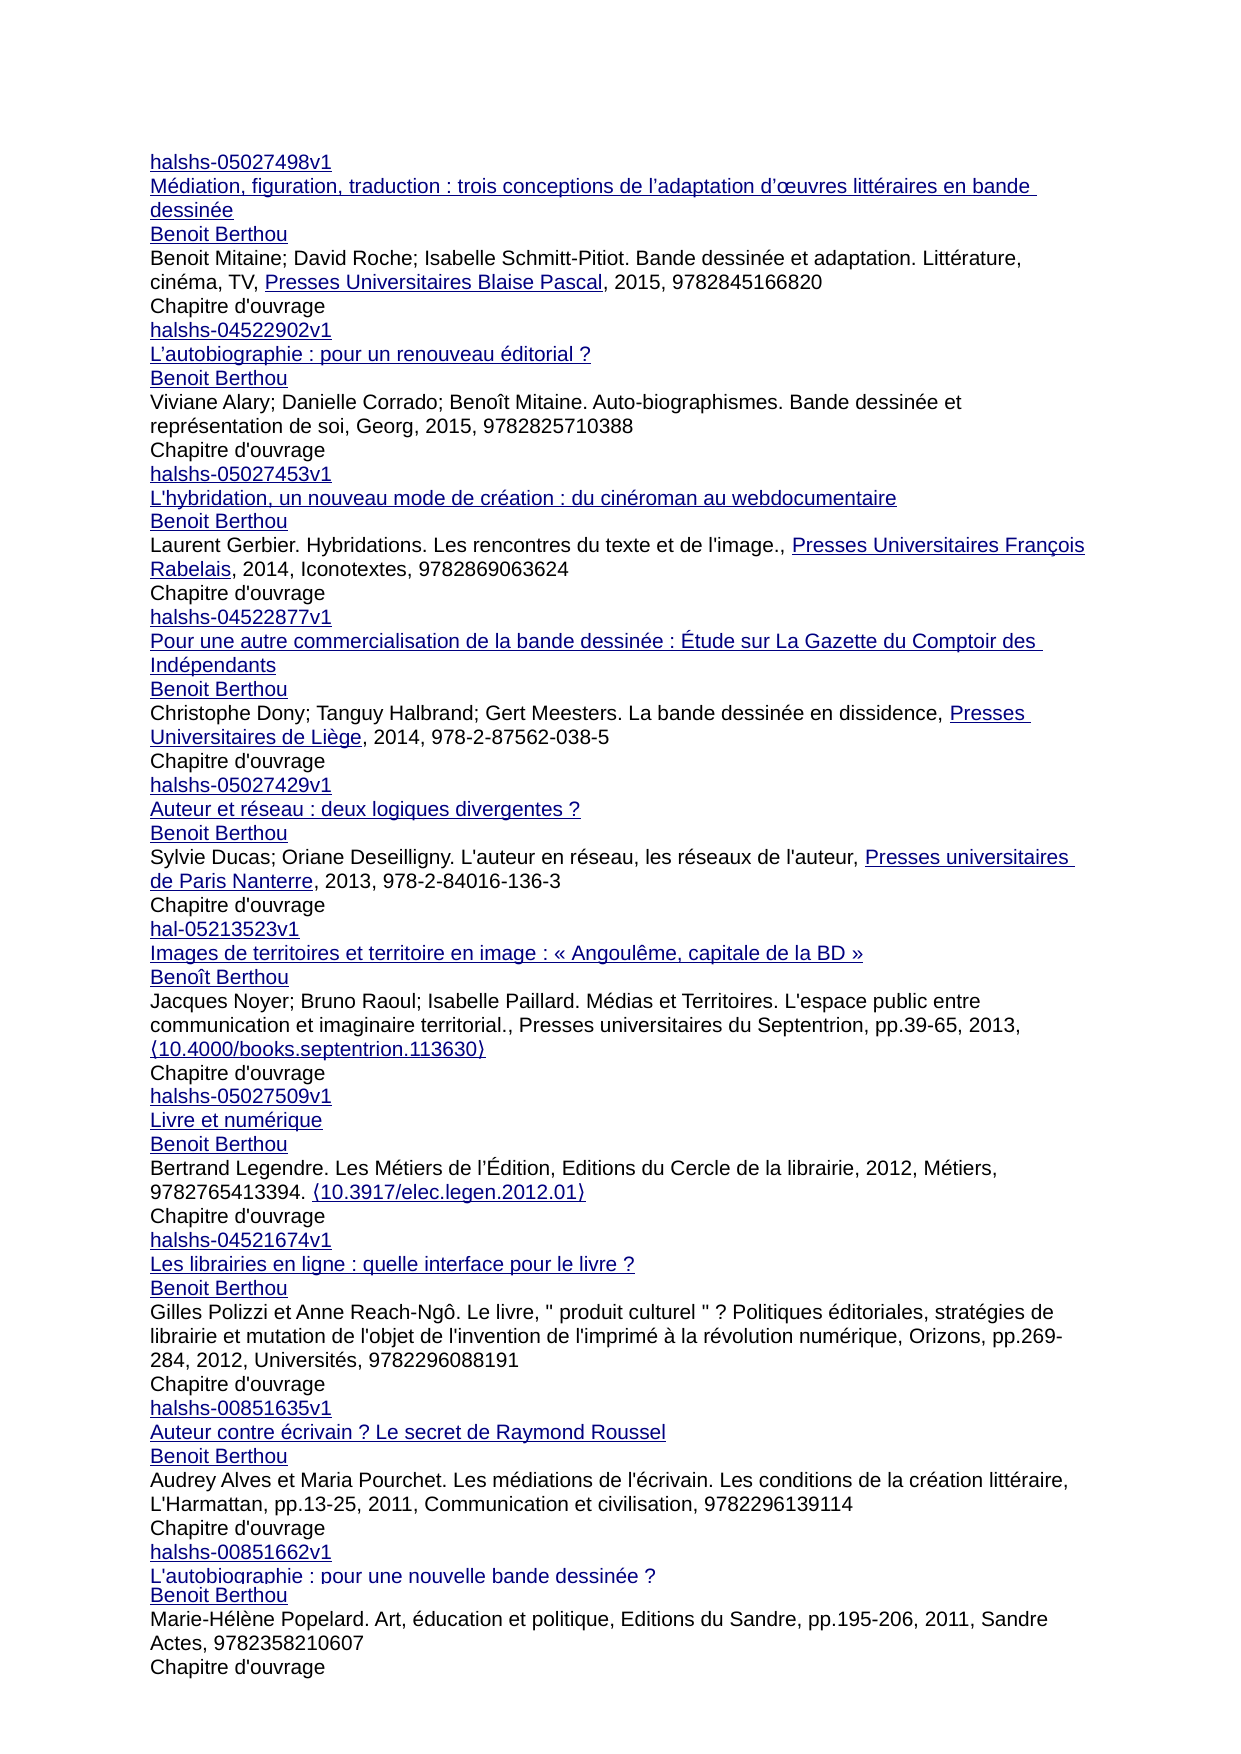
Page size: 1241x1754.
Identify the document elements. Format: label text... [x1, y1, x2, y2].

table_cell L’autobiographie : pour un renouveau éditorial ? Benoit Berthou Viviane Alary; Danielle Corrado; Benoît Mitaine. Auto-biographismes. Bande dessinée et représentation de soi, Georg, 2015, 9782825710388 Chapitre d'ouvrage halshs-05027453v1 [150, 342, 1090, 485]
table_cell Les librairies en ligne : quelle interface pour le livre ? Benoit Berthou Gilles Polizzi et Anne Reach-Ngô. Le livre, " produit culturel " ? Politiques éditoriales, stratégies de librairie et mutation de l'objet de l'invention de l'imprimé à la révolution numérique, Orizons, pp.269-284, 2012, Universités, 9782296088191 Chapitre d'ouvrage halshs-00851635v1 [150, 1252, 1090, 1420]
table_cell Une nouvelle légitimité culturelle : le cas de la bande dessinée Benoit Berthou Stéphanie Delneste; Maaheen Ahmed; Jean-Louis Tilleuil. Le statut culturel de la bande dessinée. Ambiguïtés et évolutions, Editions EME Academia, 2017, 9782806103208 Chapitre d'ouvrage halshs-05027498v1 [150, 150, 1090, 174]
table_cell L'autobiographie : pour une nouvelle bande dessinée ? Benoit Berthou Marie-Hélène Popelard. Art, éducation et politique, Editions du Sandre, pp.195-206, 2011, Sandre Actes, 9782358210607 Chapitre d'ouvrage [150, 1564, 1090, 1679]
table_cell Pour une autre commercialisation de la bande dessinée : Étude sur La Gazette du Comptoir des Indépendants Benoit Berthou Christophe Dony; Tanguy Halbrand; Gert Meesters. La bande dessinée en dissidence, Presses Universitaires de Liège, 2014, 978-2-87562-038-5 Chapitre d'ouvrage halshs-05027429v1 [150, 629, 1090, 797]
table_cell L'hybridation, un nouveau mode de création : du cinéroman au webdocumentaire Benoit Berthou Laurent Gerbier. Hybridations. Les rencontres du texte et de l'image., Presses Universitaires François Rabelais, 2014, Iconotextes, 9782869063624 Chapitre d'ouvrage halshs-04522877v1 [150, 485, 1090, 629]
table_cell Médiation, figuration, traduction : trois conceptions de l’adaptation d’œuvres littéraires en bande dessinée Benoit Berthou Benoit Mitaine; David Roche; Isabelle Schmitt-Pitiot. Bande dessinée et adaptation. Littérature, cinéma, TV, Presses Universitaires Blaise Pascal, 2015, 9782845166820 Chapitre d'ouvrage halshs-04522902v1 [150, 174, 1090, 342]
table_cell Auteur contre écrivain ? Le secret de Raymond Roussel Benoit Berthou Audrey Alves et Maria Pourchet. Les médiations de l'écrivain. Les conditions de la création littéraire, L'Harmattan, pp.13-25, 2011, Communication et civilisation, 9782296139114 Chapitre d'ouvrage halshs-00851662v1 [150, 1420, 1090, 1563]
table_cell Images de territoires et territoire en image : « Angoulême, capitale de la BD » Benoît Berthou Jacques Noyer; Bruno Raoul; Isabelle Paillard. Médias et Territoires. L'espace public entre communication et imaginaire territorial., Presses universitaires du Septentrion, pp.39-65, 2013, ⟨10.4000/books.septentrion.113630⟩ Chapitre d'ouvrage halshs-05027509v1 [150, 941, 1090, 1108]
table_cell Auteur et réseau : deux logiques divergentes ? Benoit Berthou Sylvie Ducas; Oriane Deseilligny. L'auteur en réseau, les réseaux de l'auteur, Presses universitaires de Paris Nanterre, 2013, 978-2-84016-136-3 Chapitre d'ouvrage hal-05213523v1 [150, 797, 1090, 941]
table_cell Livre et numérique Benoit Berthou Bertrand Legendre. Les Métiers de l’Édition, Editions du Cercle de la librairie, 2012, Métiers, 9782765413394. ⟨10.3917/elec.legen.2012.01⟩ Chapitre d'ouvrage halshs-04521674v1 [150, 1108, 1090, 1252]
